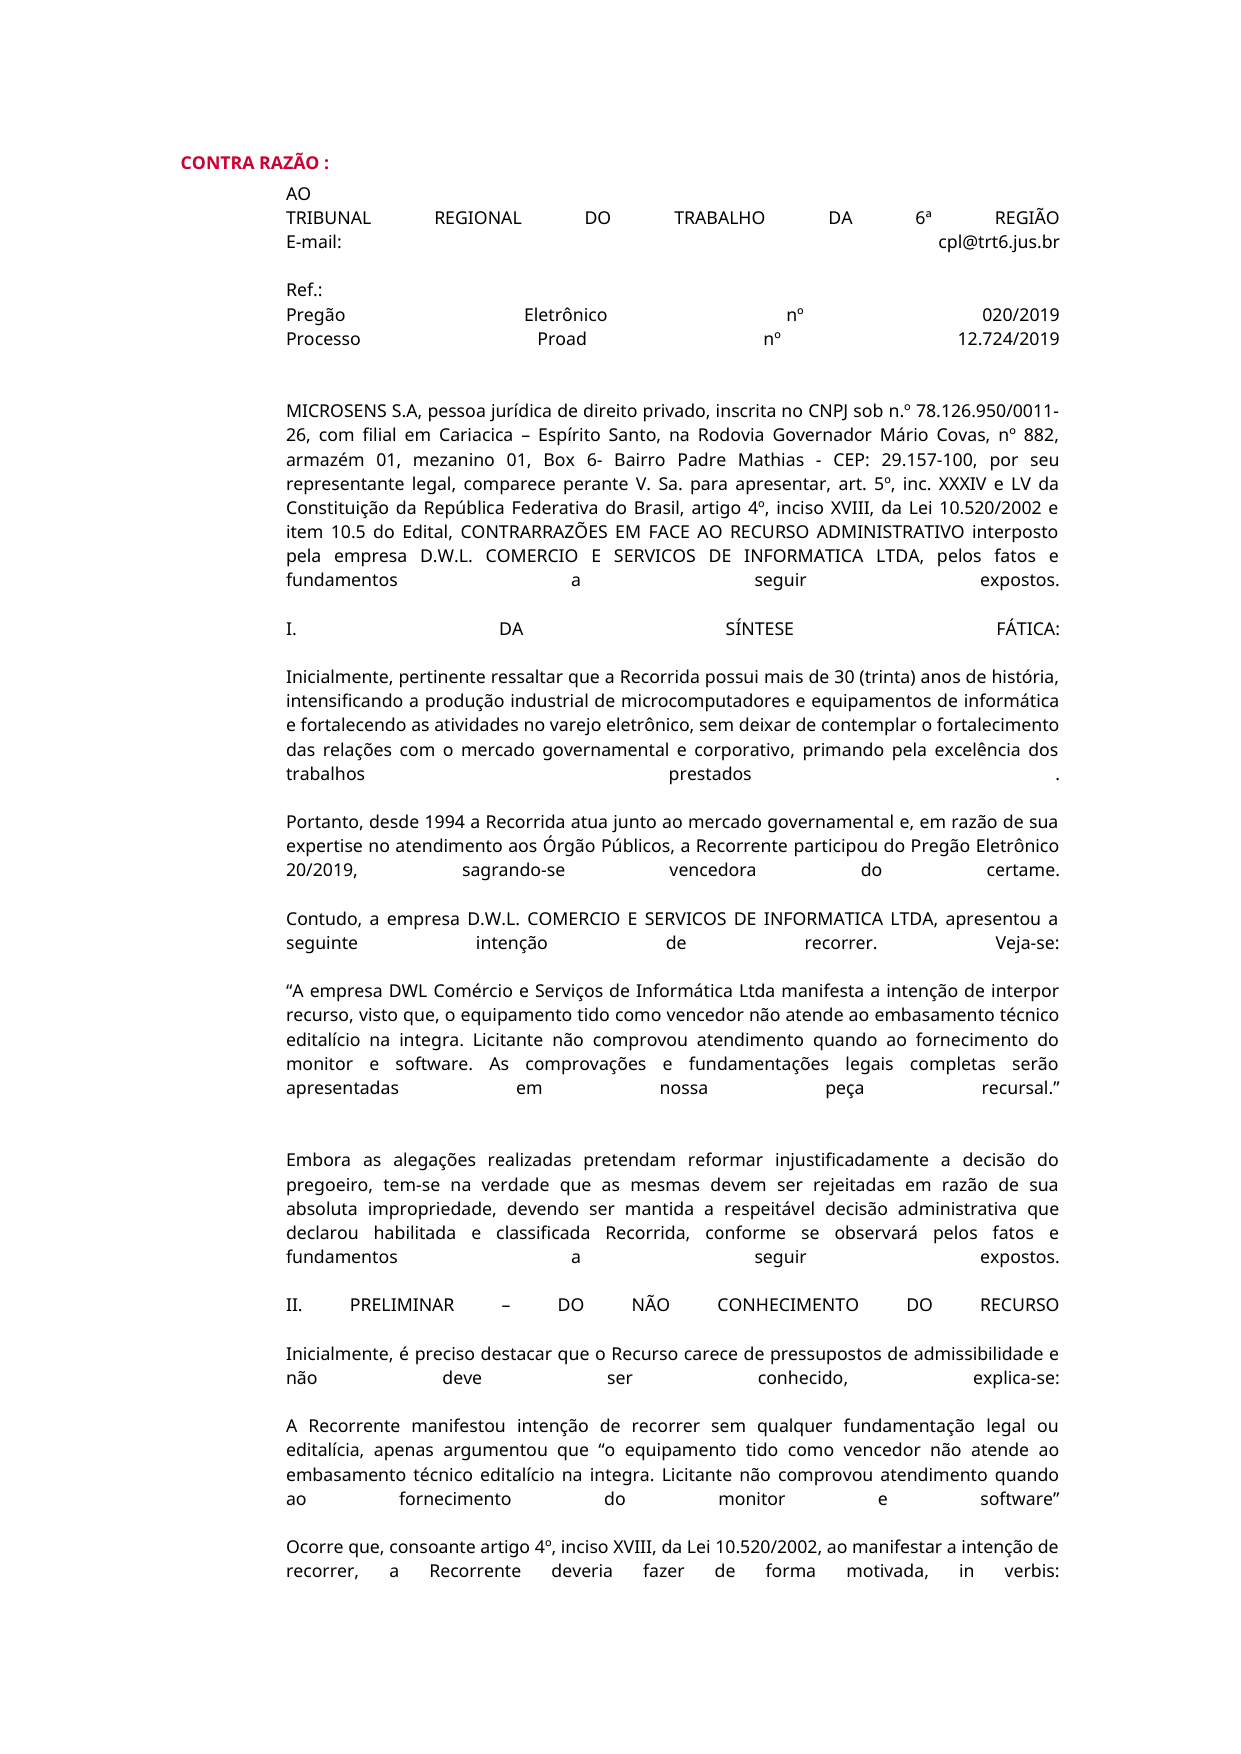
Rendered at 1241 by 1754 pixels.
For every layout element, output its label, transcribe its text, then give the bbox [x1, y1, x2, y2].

table_cell AO TRIBUNAL REGIONAL DO TRABALHO DA 6ª REGIÃO E-mail: cpl@trt6.jus.br Ref.: Pregão Eletrônico nº 020/2019 Processo Proad nº 12.724/2019 MICROSENS S.A, pessoa jurídica de direito privado, inscrita no CNPJ sob n.º 78.126.950/0011-26, com filial em Cariacica – Espírito Santo, na Rodovia Governador Mário Covas, nº 882, armazém 01, mezanino 01, Box 6- Bairro Padre Mathias - CEP: 29.157-100, por seu representante legal, comparece perante V. Sa. para apresentar, art. 5º, inc. XXXIV e LV da Constituição da República Federativa do Brasil, artigo 4º, inciso XVIII, da Lei 10.520/2002 e item 10.5 do Edital, CONTRARRAZÕES EM FACE AO RECURSO ADMINISTRATIVO interposto pela empresa D.W.L. COMERCIO E SERVICOS DE INFORMATICA LTDA, pelos fatos e fundamentos a seguir expostos. I. DA SÍNTESE FÁTICA: Inicialmente, pertinente ressaltar que a Recorrida possui mais de 30 (trinta) anos de história, intensificando a produção industrial de microcomputadores e equipamentos de informática e fortalecendo as atividades no varejo eletrônico, sem deixar de contemplar o fortalecimento das relações com o mercado governamental e corporativo, primando pela excelência dos trabalhos prestados . Portanto, desde 1994 a Recorrida atua junto ao mercado governamental e, em razão de sua expertise no atendimento aos Órgão Públicos, a Recorrente participou do Pregão Eletrônico 20/2019, sagrando-se vencedora do certame. Contudo, a empresa D.W.L. COMERCIO E SERVICOS DE INFORMATICA LTDA, apresentou a seguinte intenção de recorrer. Veja-se: “A empresa DWL Comércio e Serviços de Informática Ltda manifesta a intenção de interpor recurso, visto que, o equipamento tido como vencedor não atende ao embasamento técnico editalício na integra. Licitante não comprovou atendimento quando ao fornecimento do monitor e software. As comprovações e fundamentações legais completas serão apresentadas em nossa peça recursal.” Embora as alegações realizadas pretendam reformar injustificadamente a decisão do pregoeiro, tem-se na verdade que as mesmas devem ser rejeitadas em razão de sua absoluta impropriedade, devendo ser mantida a respeitável decisão administrativa que declarou habilitada e classificada Recorrida, conforme se observará pelos fatos e fundamentos a seguir expostos. II. PRELIMINAR – DO NÃO CONHECIMENTO DO RECURSO Inicialmente, é preciso destacar que o Recurso carece de pressupostos de admissibilidade e não deve ser conhecido, explica-se: A Recorrente manifestou intenção de recorrer sem qualquer fundamentação legal ou editalícia, apenas argumentou que “o equipamento tido como vencedor não atende ao embasamento técnico editalício na integra. Licitante não comprovou atendimento quando ao fornecimento do monitor e software” Ocorre que, consoante artigo 4º, inciso XVIII, da Lei 10.520/2002, ao manifestar a intenção de recorrer, a Recorrente deveria fazer de forma motivada, in verbis: [283, 178, 1063, 1586]
table_header CONTRA RAZÃO : [177, 148, 672, 178]
table_cell [177, 178, 283, 1586]
table_header [673, 148, 1063, 178]
